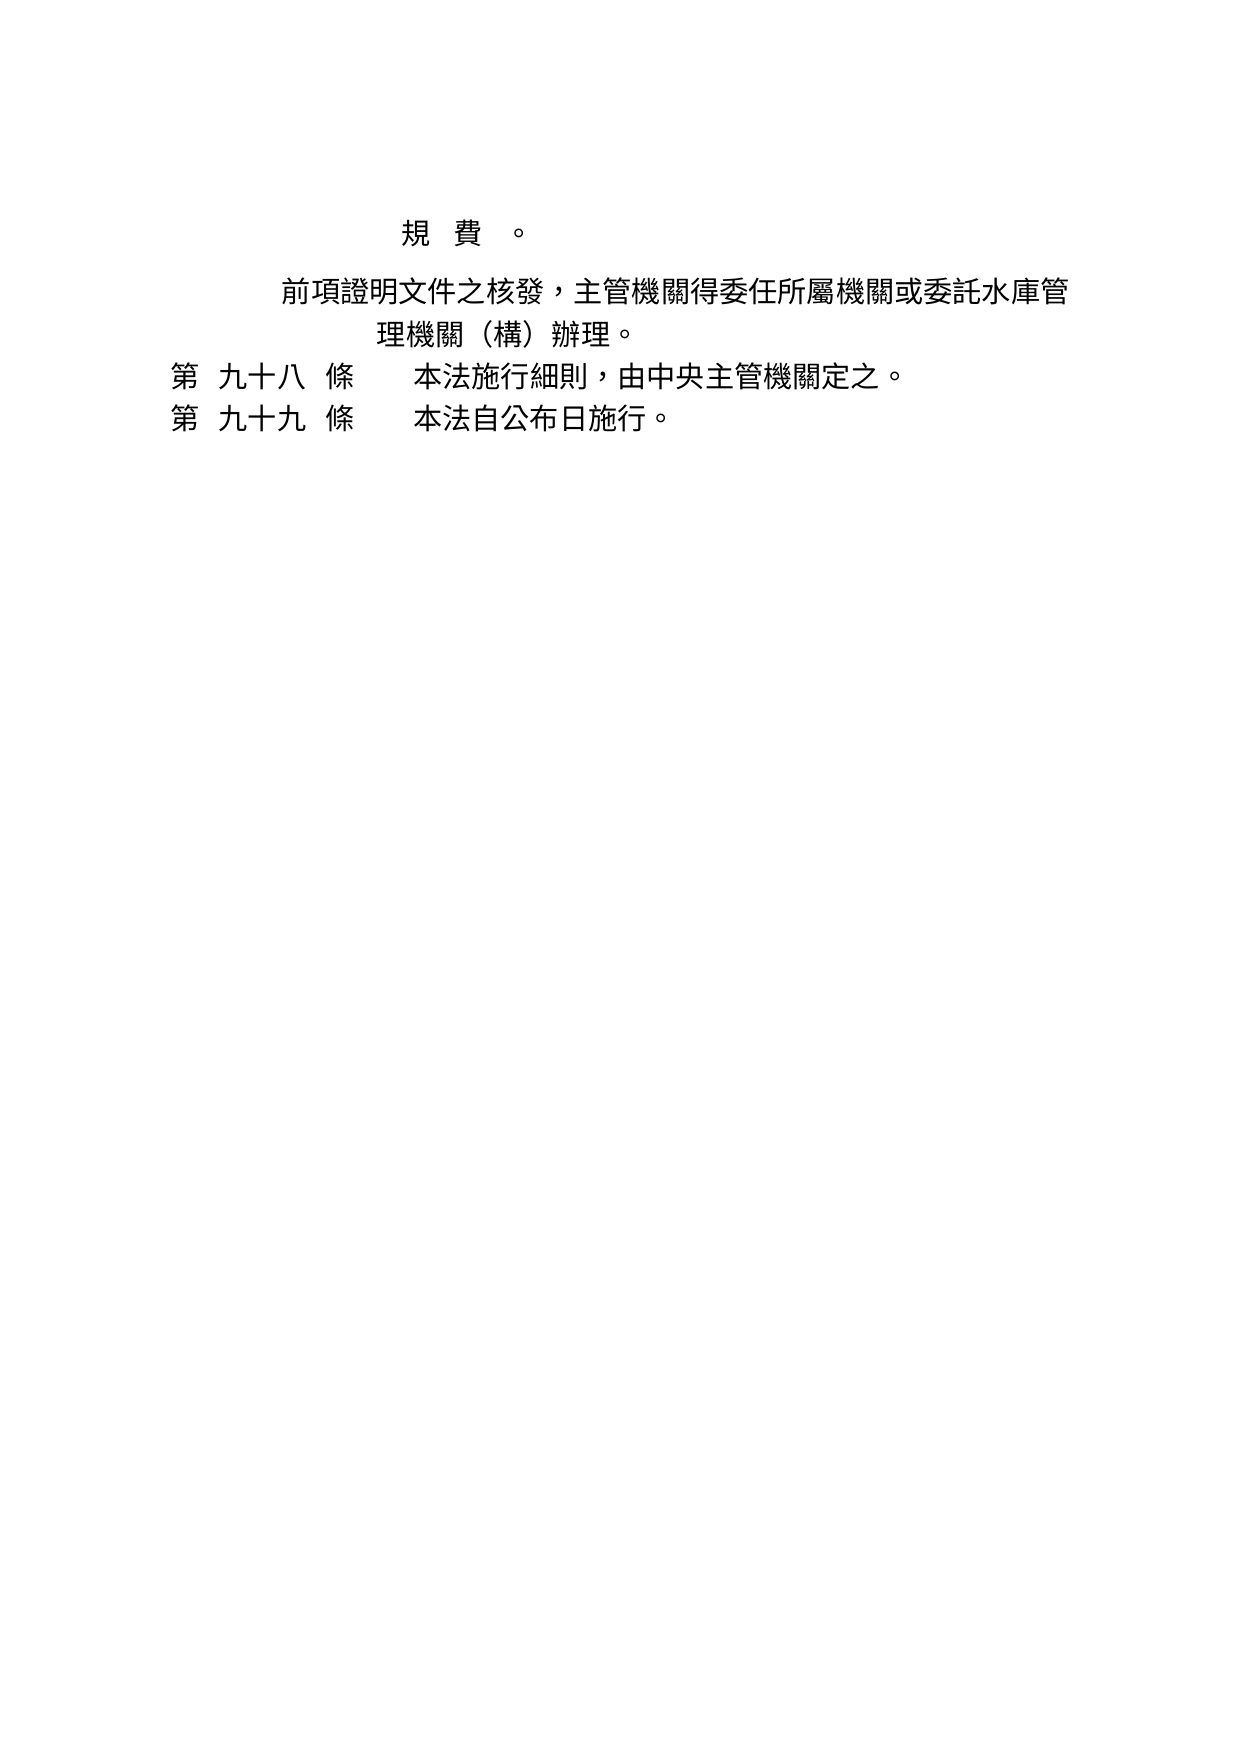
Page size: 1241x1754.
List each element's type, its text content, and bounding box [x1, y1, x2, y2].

text 前項證明文件之核發，主管機關得委任所屬機關或委託水庫管理機關（構）辦理。 [137, 269, 1070, 353]
text 第 九十九 條 本法自公布日施行。 [170, 396, 1070, 438]
text 第 九十八 條 本法施行細則，由中央主管機關定之。 [170, 353, 1070, 396]
text 規費。 [377, 195, 1070, 269]
